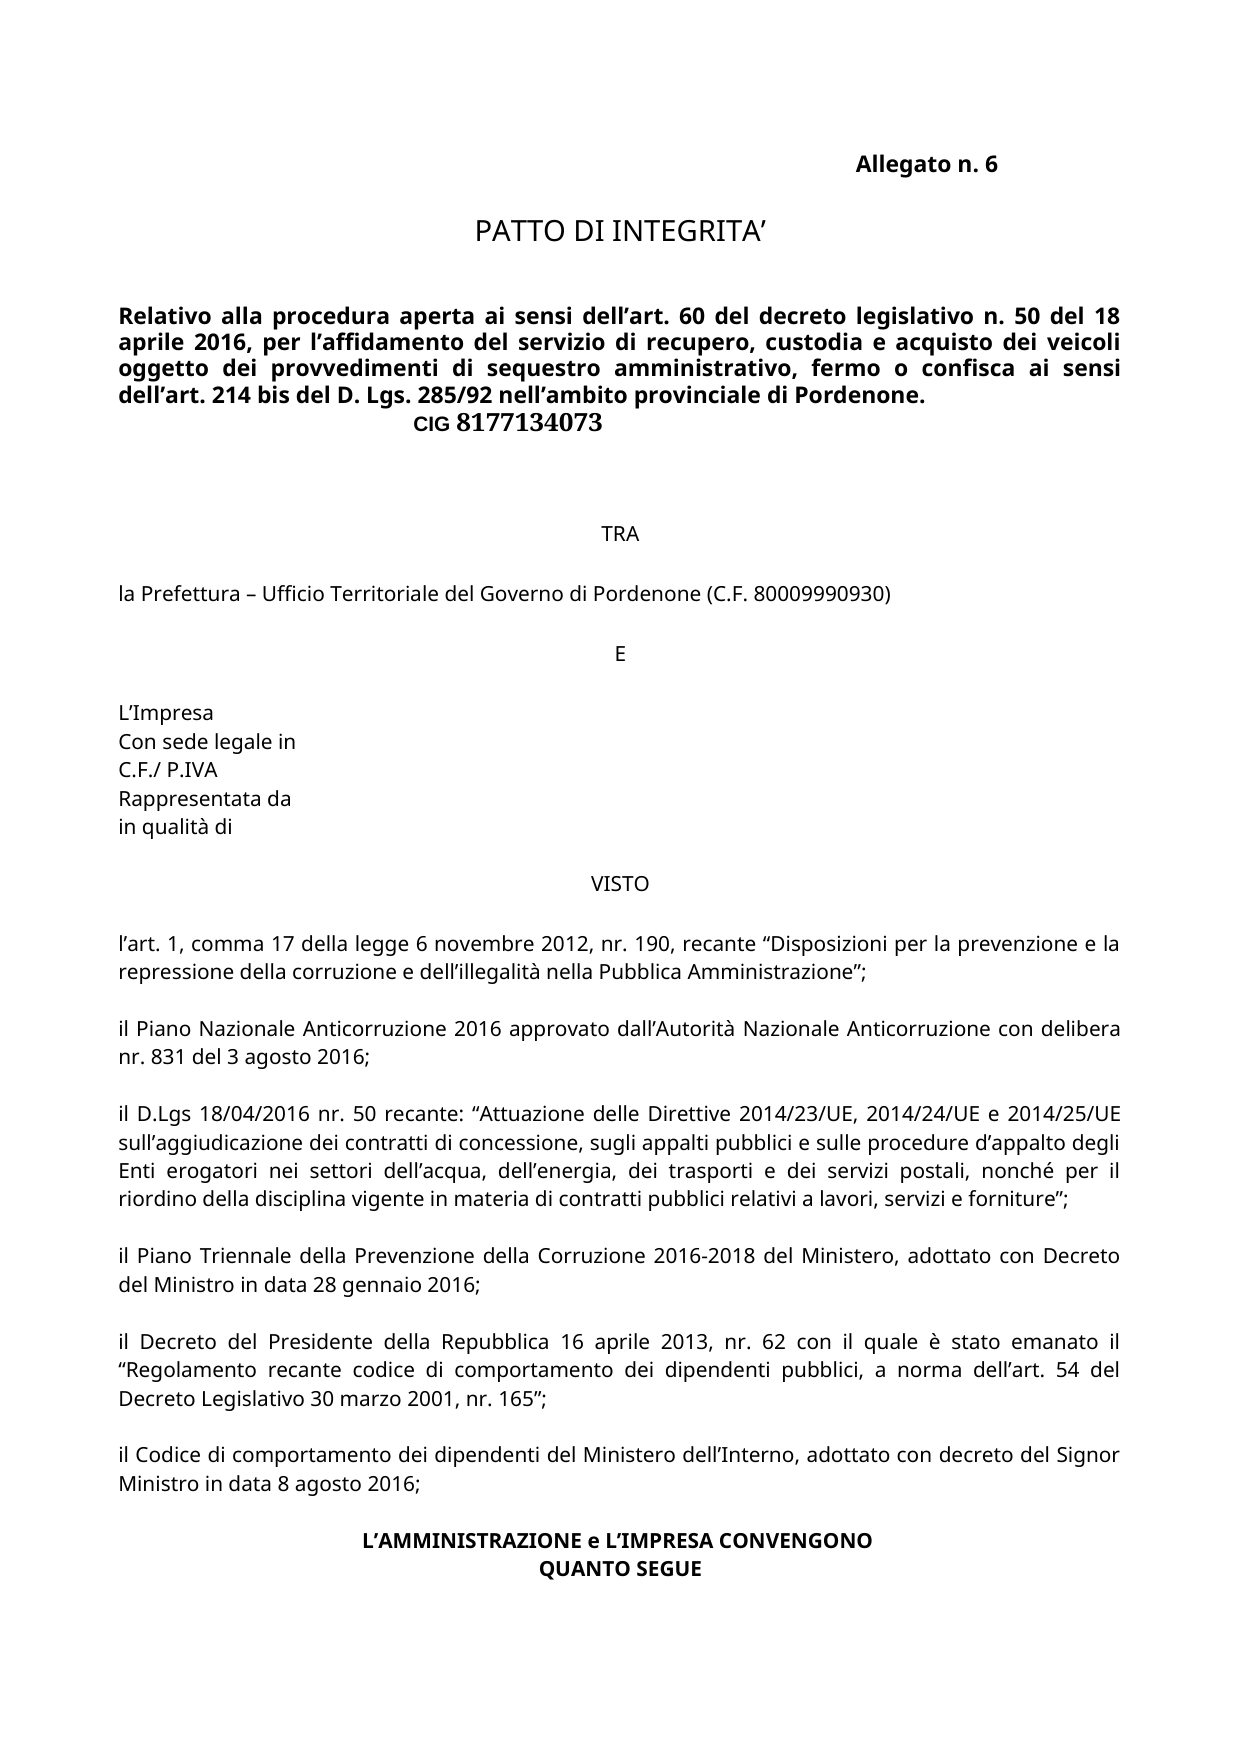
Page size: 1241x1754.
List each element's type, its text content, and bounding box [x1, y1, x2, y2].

text l’art. 1, comma 17 della legge 6 novembre 2012, nr. 190, recante “Disposizioni per la prevenzione e la repressione della corruzione e dell’illegalità nella Pubblica Amministrazione”; [118, 929, 1122, 986]
text il Codice di comportamento dei dipendenti del Ministero dell’Interno, adottato con decreto del Signor Ministro in data 8 agosto 2016; [118, 1441, 1122, 1497]
text Allegato n. 6 [118, 148, 1122, 179]
text Con sede legale in [118, 727, 1122, 755]
text E [118, 639, 1122, 667]
text TRA [118, 519, 1122, 548]
text in qualità di [118, 812, 1122, 841]
text il Piano Triennale della Prevenzione della Corruzione 2016-2018 del Ministero, adottato con Decreto del Ministro in data 28 gennaio 2016; [118, 1241, 1122, 1298]
text il D.Lgs 18/04/2016 nr. 50 recante: “Attuazione delle Direttive 2014/23/UE, 2014/24/UE e 2014/25/UE sull’aggiudicazione dei contratti di concessione, sugli appalti pubblici e sulle procedure d’appalto degli Enti erogatori nei settori dell’acqua, dell’energia, dei trasporti e dei servizi postali, nonché per il riordino della disciplina vigente in materia di contratti pubblici relativi a lavori, servizi e forniture”; [118, 1099, 1122, 1213]
text il Piano Nazionale Anticorruzione 2016 approvato dall’Autorità Nazionale Anticorruzione con delibera nr. 831 del 3 agosto 2016; [118, 1014, 1122, 1071]
text L’AMMINISTRAZIONE e L’IMPRESA CONVENGONO [118, 1526, 1122, 1554]
text PATTO DI INTEGRITA’ [118, 210, 1122, 250]
text C.F./ P.IVA [118, 755, 1122, 784]
text QUANTO SEGUE [118, 1554, 1122, 1583]
text VISTO [118, 869, 1122, 897]
text Relativo alla procedura aperta ai sensi dell’art. 60 del decreto legislativo n. 50 del 18 aprile 2016, per l’affidamento del servizio di recupero, custodia e acquisto dei veicoli oggetto dei provvedimenti di sequestro amministrativo, fermo o confisca ai sensi dell’art. 214 bis del D. Lgs. 285/92 nell’ambito provinciale di Pordenone. CIG 8177134073 [118, 303, 1122, 439]
text la Prefettura – Ufficio Territoriale del Governo di Pordenone (C.F. 80009990930) [118, 579, 1122, 607]
text Rappresentata da [118, 784, 1122, 812]
text il Decreto del Presidente della Repubblica 16 aprile 2013, nr. 62 con il quale è stato emanato il “Regolamento recante codice di comportamento dei dipendenti pubblici, a norma dell’art. 54 del Decreto Legislativo 30 marzo 2001, nr. 165”; [118, 1327, 1122, 1412]
text L’Impresa [118, 698, 1122, 727]
